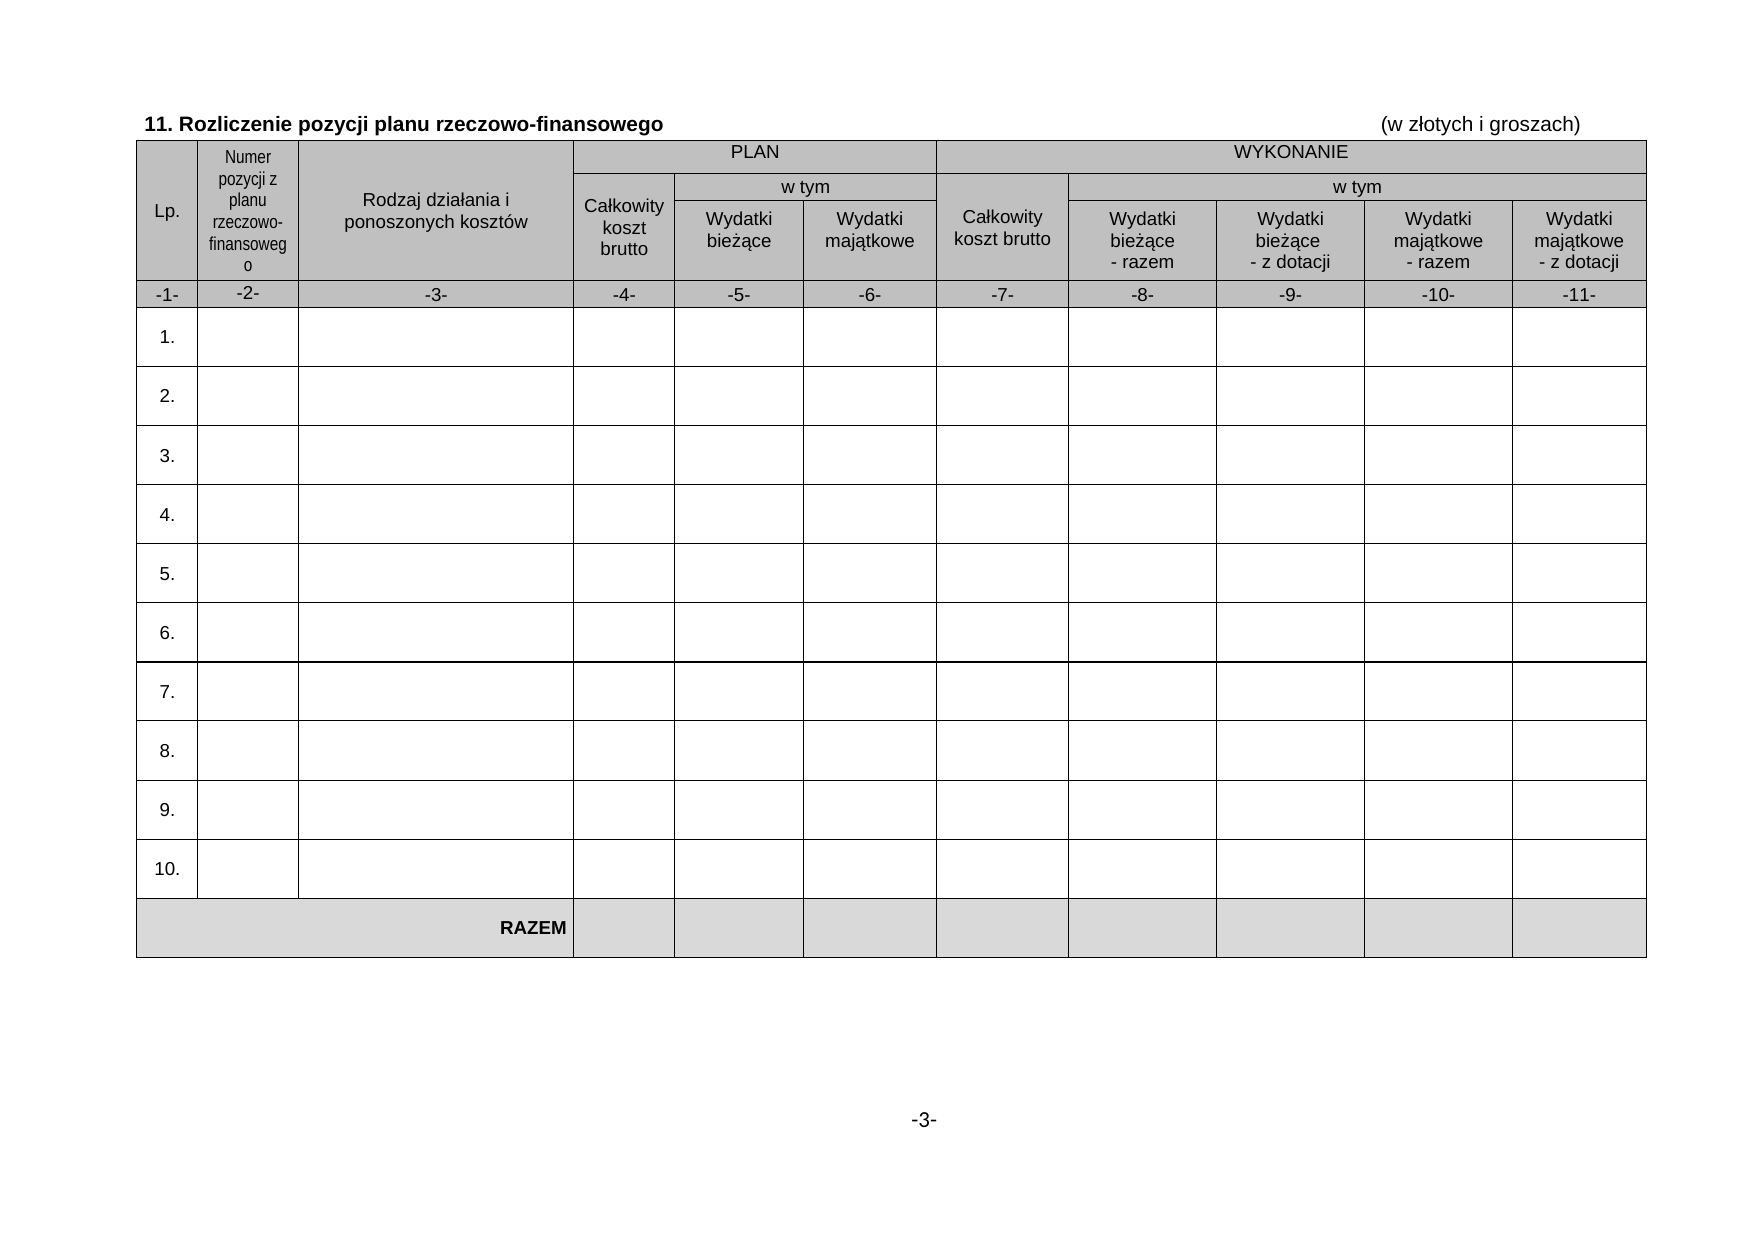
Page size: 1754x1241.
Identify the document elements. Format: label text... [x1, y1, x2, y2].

table_cell [1513, 840, 1646, 898]
table_cell [1069, 544, 1216, 602]
table_cell [1217, 426, 1364, 484]
table_cell 5. [137, 544, 197, 602]
table_cell [804, 367, 936, 425]
table_cell [1513, 426, 1646, 484]
table_cell 6. [137, 603, 197, 661]
table_cell [937, 721, 1068, 779]
table_cell [804, 840, 936, 898]
table_cell Wydatki bieżące - razem [1069, 201, 1216, 280]
table_cell [1217, 840, 1364, 898]
table_cell [1513, 781, 1646, 838]
table_cell [198, 485, 298, 543]
table_cell [1513, 603, 1646, 661]
table_cell [804, 899, 936, 957]
table_cell [804, 426, 936, 484]
table_cell [299, 781, 573, 838]
table_cell [804, 308, 936, 366]
table_cell [937, 544, 1068, 602]
table_cell -7- [937, 281, 1068, 307]
table_cell [804, 544, 936, 602]
table_cell 7. [137, 663, 197, 720]
table_cell [1365, 663, 1512, 720]
table_cell [1365, 840, 1512, 898]
table_cell [675, 308, 803, 366]
table_cell [574, 603, 674, 661]
table_cell Wydatki majątkowe - z dotacji [1513, 201, 1646, 280]
table_cell [804, 721, 936, 779]
table_cell [1069, 426, 1216, 484]
table_cell Wydatki majątkowe [804, 201, 936, 280]
table_cell [1217, 367, 1364, 425]
table_cell [804, 663, 936, 720]
table_cell PLAN [574, 141, 936, 173]
table_cell [1217, 544, 1364, 602]
table_cell [299, 426, 573, 484]
table_cell 10. [137, 840, 197, 898]
table_cell [299, 485, 573, 543]
table_cell [1365, 367, 1512, 425]
table_cell [937, 840, 1068, 898]
table_cell [1069, 485, 1216, 543]
table_cell w tym [675, 174, 936, 200]
table_cell [1069, 781, 1216, 838]
table_cell [937, 485, 1068, 543]
table_cell [1217, 781, 1364, 838]
table_cell 9. [137, 781, 197, 838]
table_cell [804, 603, 936, 661]
table_cell [574, 308, 674, 366]
table_cell [937, 781, 1068, 838]
table_cell Lp. [137, 141, 197, 280]
table_cell [675, 485, 803, 543]
table_cell [937, 308, 1068, 366]
table_cell [1513, 544, 1646, 602]
table_cell [675, 721, 803, 779]
table_cell 3. [137, 426, 197, 484]
table_cell [675, 840, 803, 898]
table_cell [937, 367, 1068, 425]
table_cell [198, 781, 298, 838]
table_cell [804, 485, 936, 543]
table_cell [1365, 544, 1512, 602]
table_cell [1217, 663, 1364, 720]
table_cell [675, 426, 803, 484]
table_cell RAZEM [137, 899, 573, 957]
table_cell [299, 544, 573, 602]
table_cell [1365, 308, 1512, 366]
table_cell [937, 663, 1068, 720]
table_cell [937, 899, 1068, 957]
table_cell [574, 840, 674, 898]
table_cell [574, 544, 674, 602]
table_cell [1069, 721, 1216, 779]
table_cell [1217, 308, 1364, 366]
table_cell [198, 663, 298, 720]
table_cell [299, 840, 573, 898]
table_cell [1069, 663, 1216, 720]
table_cell [1365, 603, 1512, 661]
table_cell -5- [675, 281, 803, 307]
table_cell [1217, 603, 1364, 661]
table_cell [675, 603, 803, 661]
table_cell 4. [137, 485, 197, 543]
table_cell [1513, 663, 1646, 720]
table_cell [299, 603, 573, 661]
table_cell [675, 899, 803, 957]
table_cell -6- [804, 281, 936, 307]
table_cell [1513, 367, 1646, 425]
table_cell [1365, 899, 1512, 957]
table_cell [1069, 840, 1216, 898]
table_cell [1513, 899, 1646, 957]
table_cell [1513, 485, 1646, 543]
table_cell [1217, 485, 1364, 543]
table_cell [574, 367, 674, 425]
table_cell [1365, 485, 1512, 543]
table_cell [675, 544, 803, 602]
table_cell WYKONANIE [937, 141, 1646, 173]
table_cell 2. [137, 367, 197, 425]
table_cell [1069, 367, 1216, 425]
table_cell -4- [574, 281, 674, 307]
table_cell [574, 663, 674, 720]
table_cell -11- [1513, 281, 1646, 307]
table_cell [198, 721, 298, 779]
table_cell [198, 840, 298, 898]
table_cell [1365, 781, 1512, 838]
table_cell [675, 781, 803, 838]
table_cell [937, 426, 1068, 484]
table_cell [1069, 899, 1216, 957]
table_cell [937, 603, 1068, 661]
table_cell [198, 603, 298, 661]
table_cell Rodzaj działania i ponoszonych kosztów [299, 141, 573, 280]
table_cell w tym [1069, 174, 1646, 200]
table_header [130, 112, 1652, 1006]
table_cell [299, 367, 573, 425]
table_cell [1513, 308, 1646, 366]
table_cell 8. [137, 721, 197, 779]
table_cell -2- [198, 281, 298, 307]
table_cell [574, 899, 674, 957]
table_cell Całkowity koszt brutto [574, 174, 674, 280]
table_cell [299, 308, 573, 366]
table_cell [198, 426, 298, 484]
table_cell [574, 426, 674, 484]
table_cell -9- [1217, 281, 1364, 307]
table_cell [1513, 721, 1646, 779]
table_cell Całkowity koszt brutto [937, 174, 1068, 280]
table_cell Wydatki bieżące - z dotacji [1217, 201, 1364, 280]
table_cell -10- [1365, 281, 1512, 307]
table_cell Wydatki majątkowe - razem [1365, 201, 1512, 280]
table_cell [299, 663, 573, 720]
table_cell -3- [299, 281, 573, 307]
table_cell Numer pozycji z planu rzeczowo-finansowego [198, 141, 298, 280]
table_cell [198, 308, 298, 366]
table_header 11. Rozliczenie pozycji planu rzeczowo-finansowego (w złotych i groszach) [137, 112, 1646, 140]
table_cell [198, 544, 298, 602]
table_cell [198, 367, 298, 425]
table_cell [1365, 426, 1512, 484]
table_cell 1. [137, 308, 197, 366]
table_cell [675, 663, 803, 720]
table_cell [574, 485, 674, 543]
table_cell [1217, 721, 1364, 779]
table_cell [299, 721, 573, 779]
table_cell [1069, 603, 1216, 661]
table_cell [574, 721, 674, 779]
table_cell [1069, 308, 1216, 366]
table_cell -8- [1069, 281, 1216, 307]
table_cell [1217, 899, 1364, 957]
table_cell -1- [137, 281, 197, 307]
table_cell [574, 781, 674, 838]
table_cell [1365, 721, 1512, 779]
table_cell Wydatki bieżące [675, 201, 803, 280]
table_cell [804, 781, 936, 838]
table_cell [675, 367, 803, 425]
